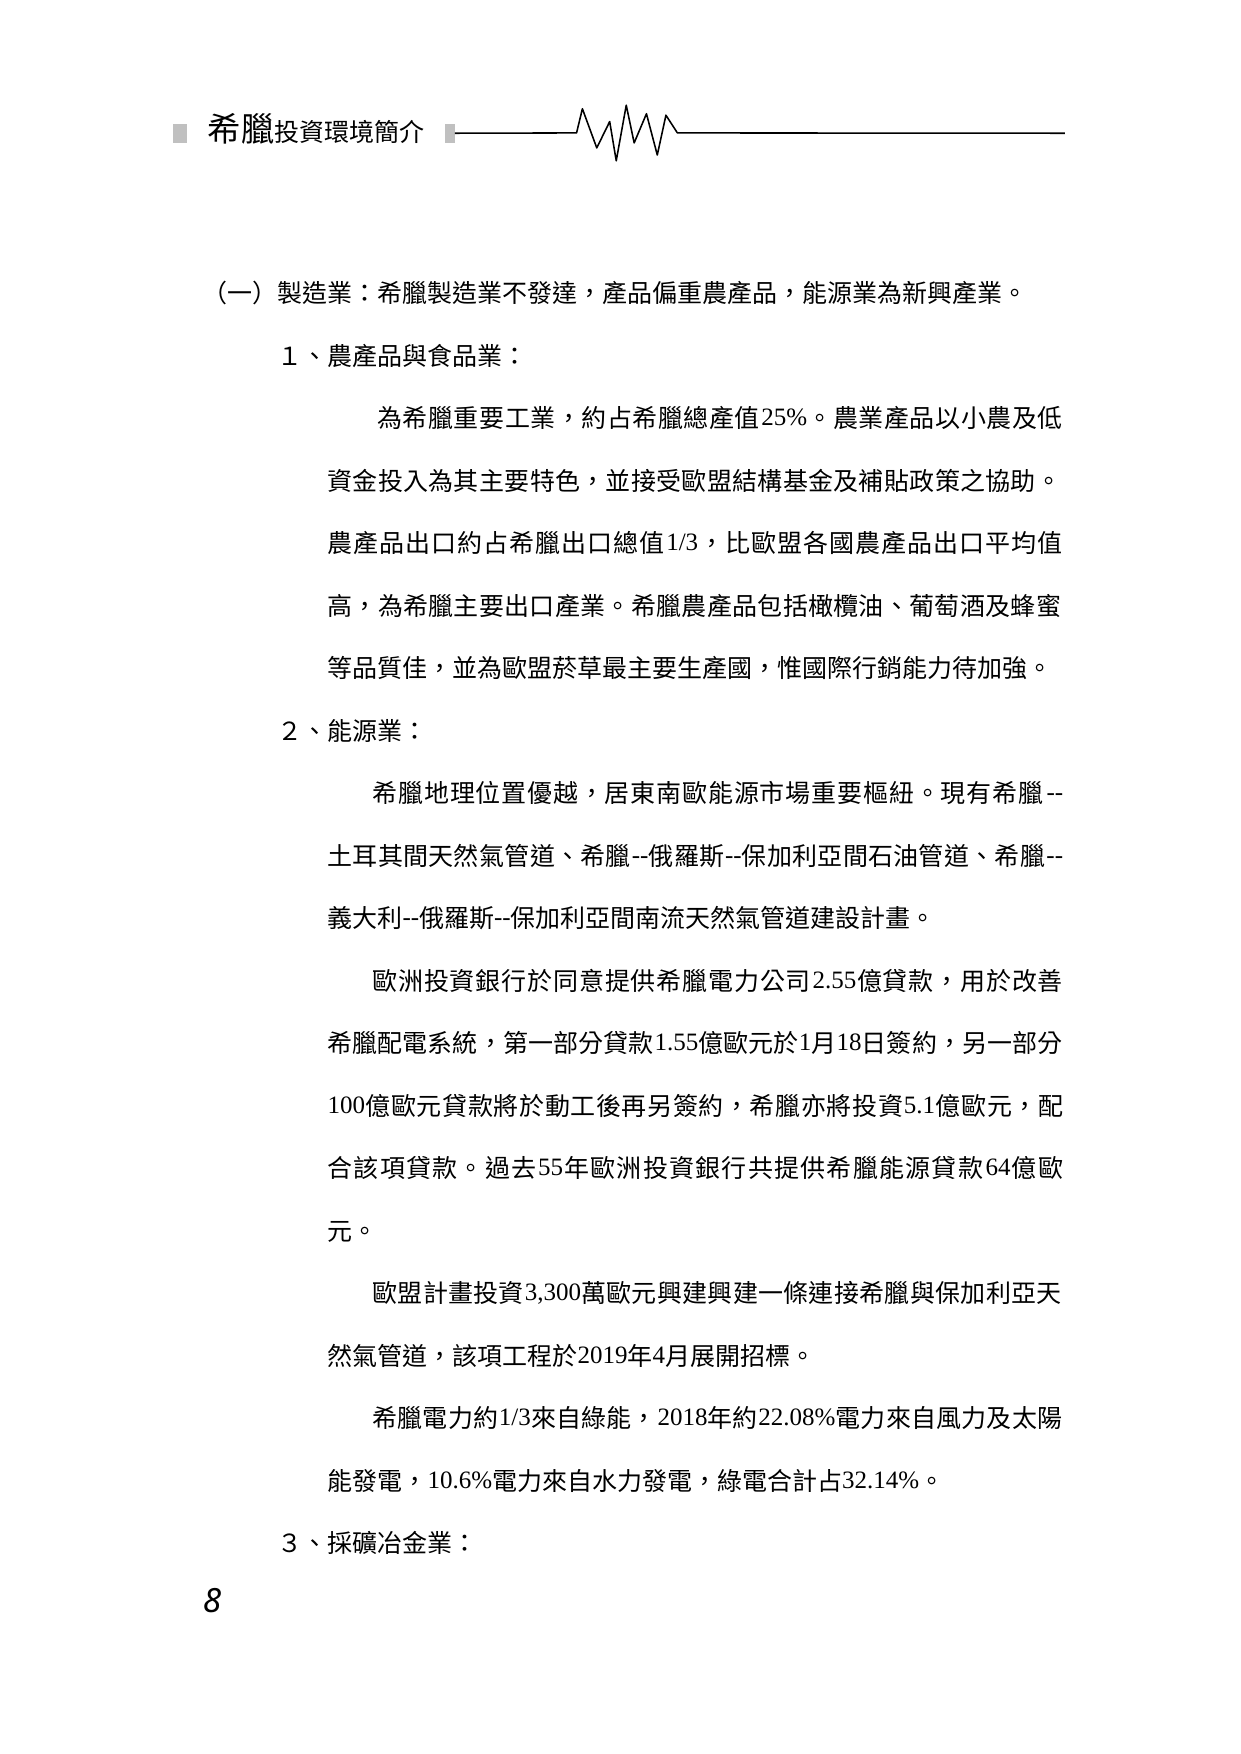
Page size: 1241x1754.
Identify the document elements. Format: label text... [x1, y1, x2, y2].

text １、農產品與食品業： [277, 313, 1063, 375]
text 歐洲投資銀行於同意提供希臘電力公司2.55億貸款，用於改善希臘配電系統，第一部分貸款1.55億歐元於1月18日簽約，另一部分100億歐元貸款將於動工後再另簽約，希臘亦將投資5.1億歐元，配合該項貸款。過去55年歐洲投資銀行共提供希臘能源貸款64億歐元。 [327, 938, 1063, 1250]
text 希臘地理位置優越，居東南歐能源市場重要樞紐。現有希臘--土耳其間天然氣管道、希臘--俄羅斯--保加利亞間石油管道、希臘--義大利--俄羅斯--保加利亞間南流天然氣管道建設計畫。 [327, 750, 1063, 938]
text （一）製造業：希臘製造業不發達，產品偏重農產品，能源業為新興產業。 [202, 250, 1063, 313]
text 希臘電力約1/3來自綠能，2018年約22.08%電力來自風力及太陽能發電，10.6%電力來自水力發電，綠電合計占32.14%。 [327, 1375, 1063, 1500]
text ２、能源業： [277, 688, 1063, 750]
text ３、採礦冶金業： [277, 1500, 1063, 1563]
text 為希臘重要工業，約占希臘總產值25%。農業產品以小農及低資金投入為其主要特色，並接受歐盟結構基金及補貼政策之協助。農產品出口約占希臘出口總值1/3，比歐盟各國農產品出口平均值高，為希臘主要出口產業。希臘農產品包括橄欖油、葡萄酒及蜂蜜等品質佳，並為歐盟菸草最主要生產國，惟國際行銷能力待加強。 [327, 375, 1063, 688]
text 歐盟計畫投資3,300萬歐元興建興建一條連接希臘與保加利亞天然氣管道，該項工程於2019年4月展開招標。 [327, 1250, 1063, 1375]
